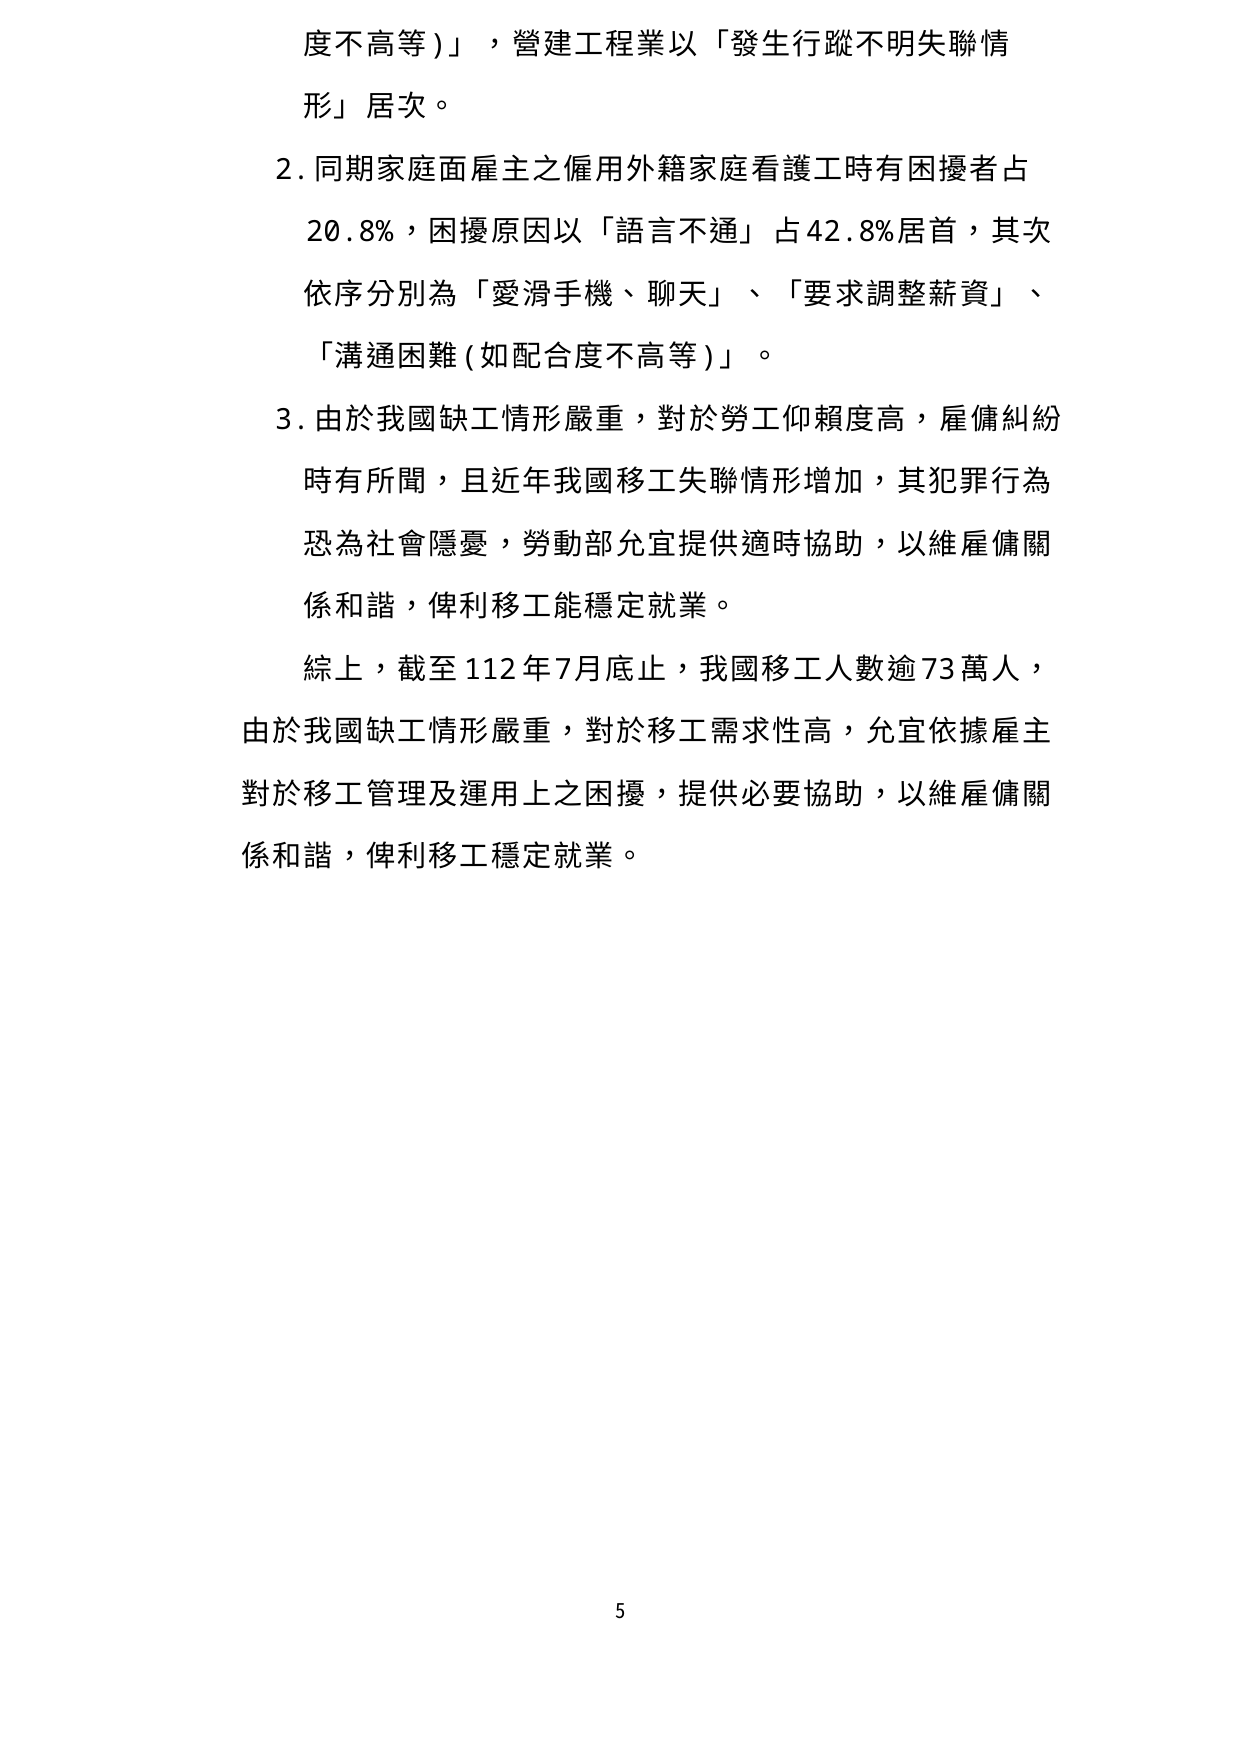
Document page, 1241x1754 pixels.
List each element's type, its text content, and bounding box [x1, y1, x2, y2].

text 2.同期家庭面雇主之僱用外籍家庭看護工時有困擾者占20.8%，困擾原因以「語言不通」占42.8%居首，其次依序分別為「愛滑手機、聊天」、「要求調整薪資」、「溝通困難(如配合度不高等)」。 [266, 125, 1063, 375]
text 綜上，截至112年7月底止，我國移工人數逾73萬人，由於我國缺工情形嚴重，對於移工需求性高，允宜依據雇主對於移工管理及運用上之困擾，提供必要協助，以維雇傭關係和諧，俾利移工穩定就業。 [236, 625, 1063, 875]
text 度不高等)」，營建工程業以「發生行蹤不明失聯情形」居次。 [266, 0, 1063, 125]
text 3.由於我國缺工情形嚴重，對於勞工仰賴度高，雇傭糾紛時有所聞，且近年我國移工失聯情形增加，其犯罪行為恐為社會隱憂，勞動部允宜提供適時協助，以維雇傭關係和諧，俾利移工能穩定就業。 [266, 375, 1063, 625]
